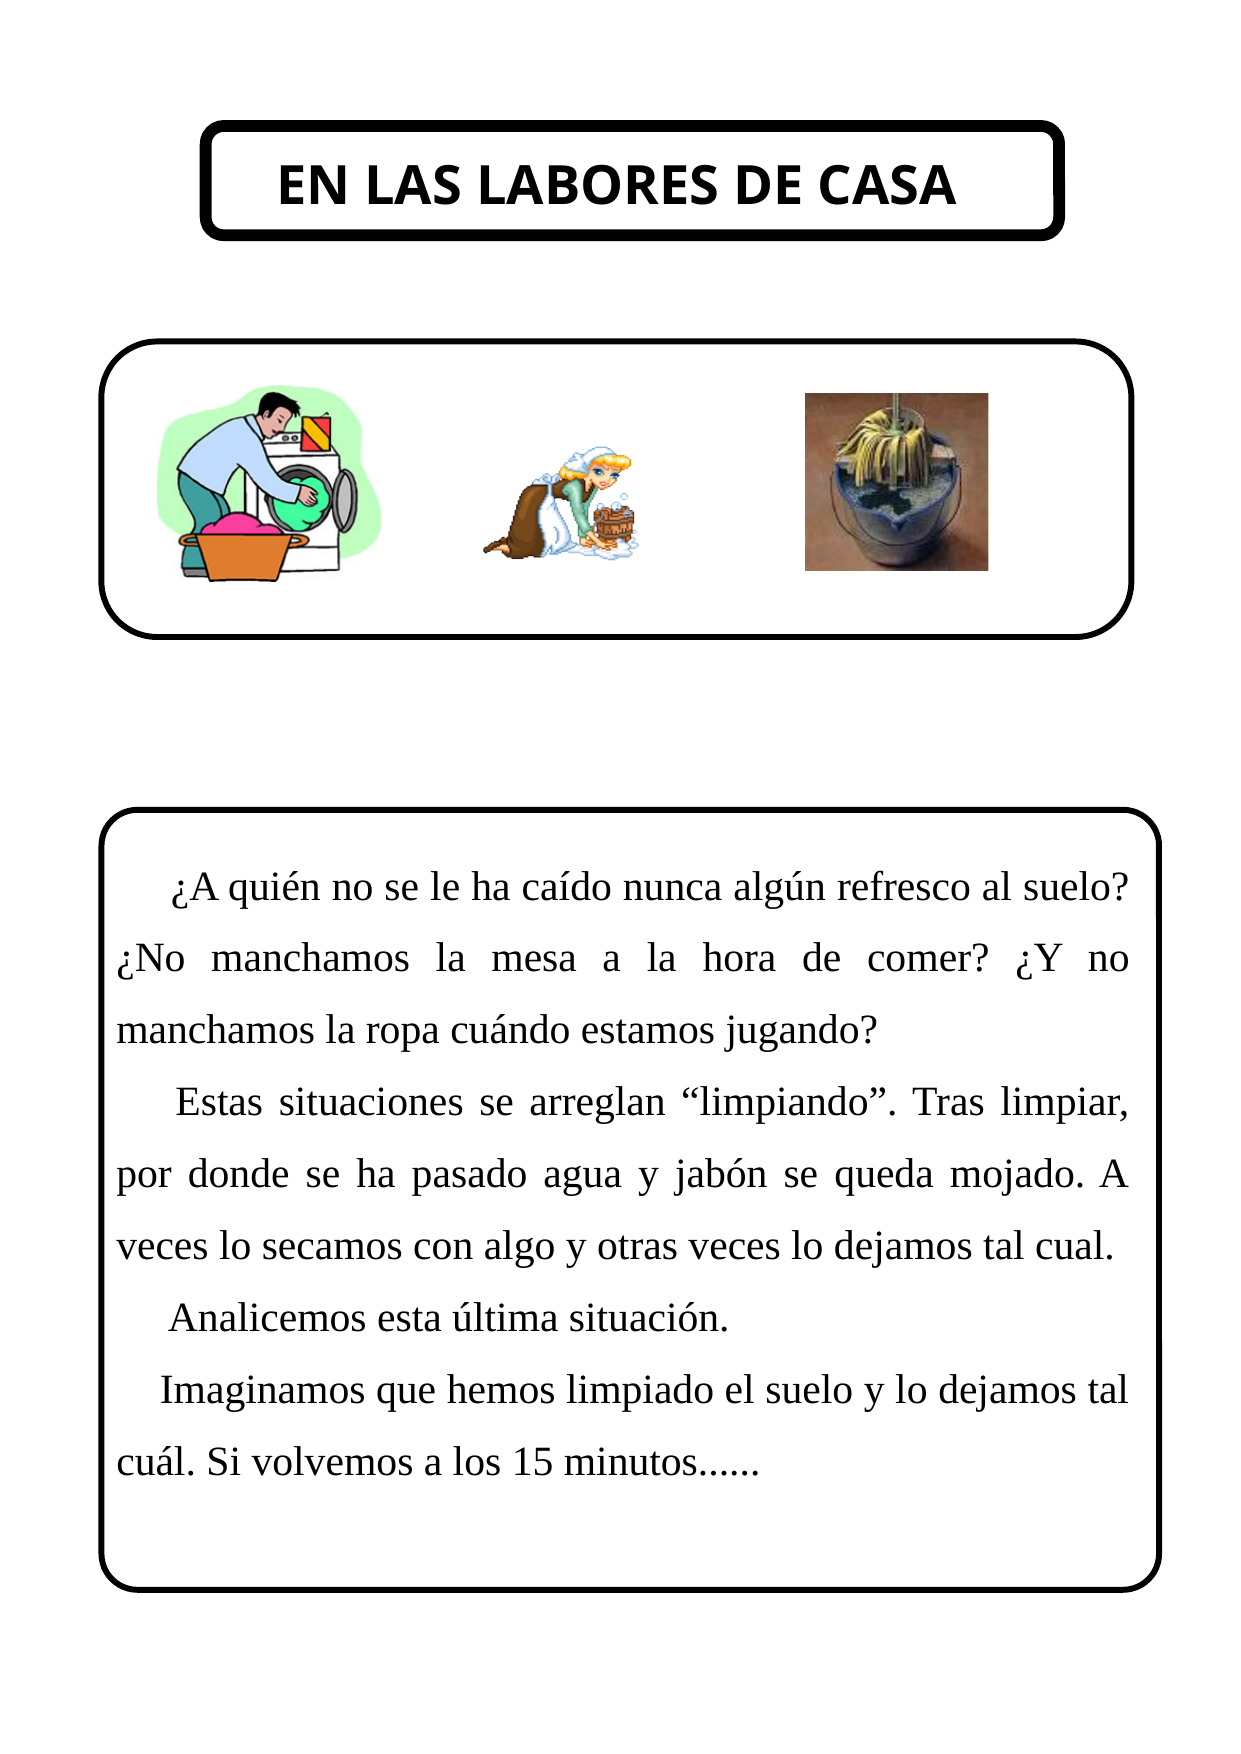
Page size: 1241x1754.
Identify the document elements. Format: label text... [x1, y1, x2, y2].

picture [483, 396, 641, 565]
picture [156, 385, 382, 582]
text [116, 146, 199, 220]
text ¿A quién no se le ha caído nunca algún refresco al suelo? ¿No manchamos la mesa a la hora de comer? ¿Y no manchamos la ropa cuándo estamos jugando? [116, 861, 1131, 1053]
text Imaginamos que hemos limpiado el suelo y lo dejamos tal cuál. Si volvemos a los 15 minutos...... [116, 1364, 1131, 1484]
text EN LAS LABORES DE CASA [212, 146, 1053, 220]
text [1065, 146, 1117, 220]
text Analicemos esta última situación. [116, 1292, 1131, 1340]
picture [805, 393, 989, 571]
text Estas situaciones se arreglan “limpiando”. Tras limpiar, por donde se ha pasado agua y jabón se queda mojado. A veces lo secamos con algo y otras veces lo dejamos tal cual. [116, 1077, 1131, 1268]
